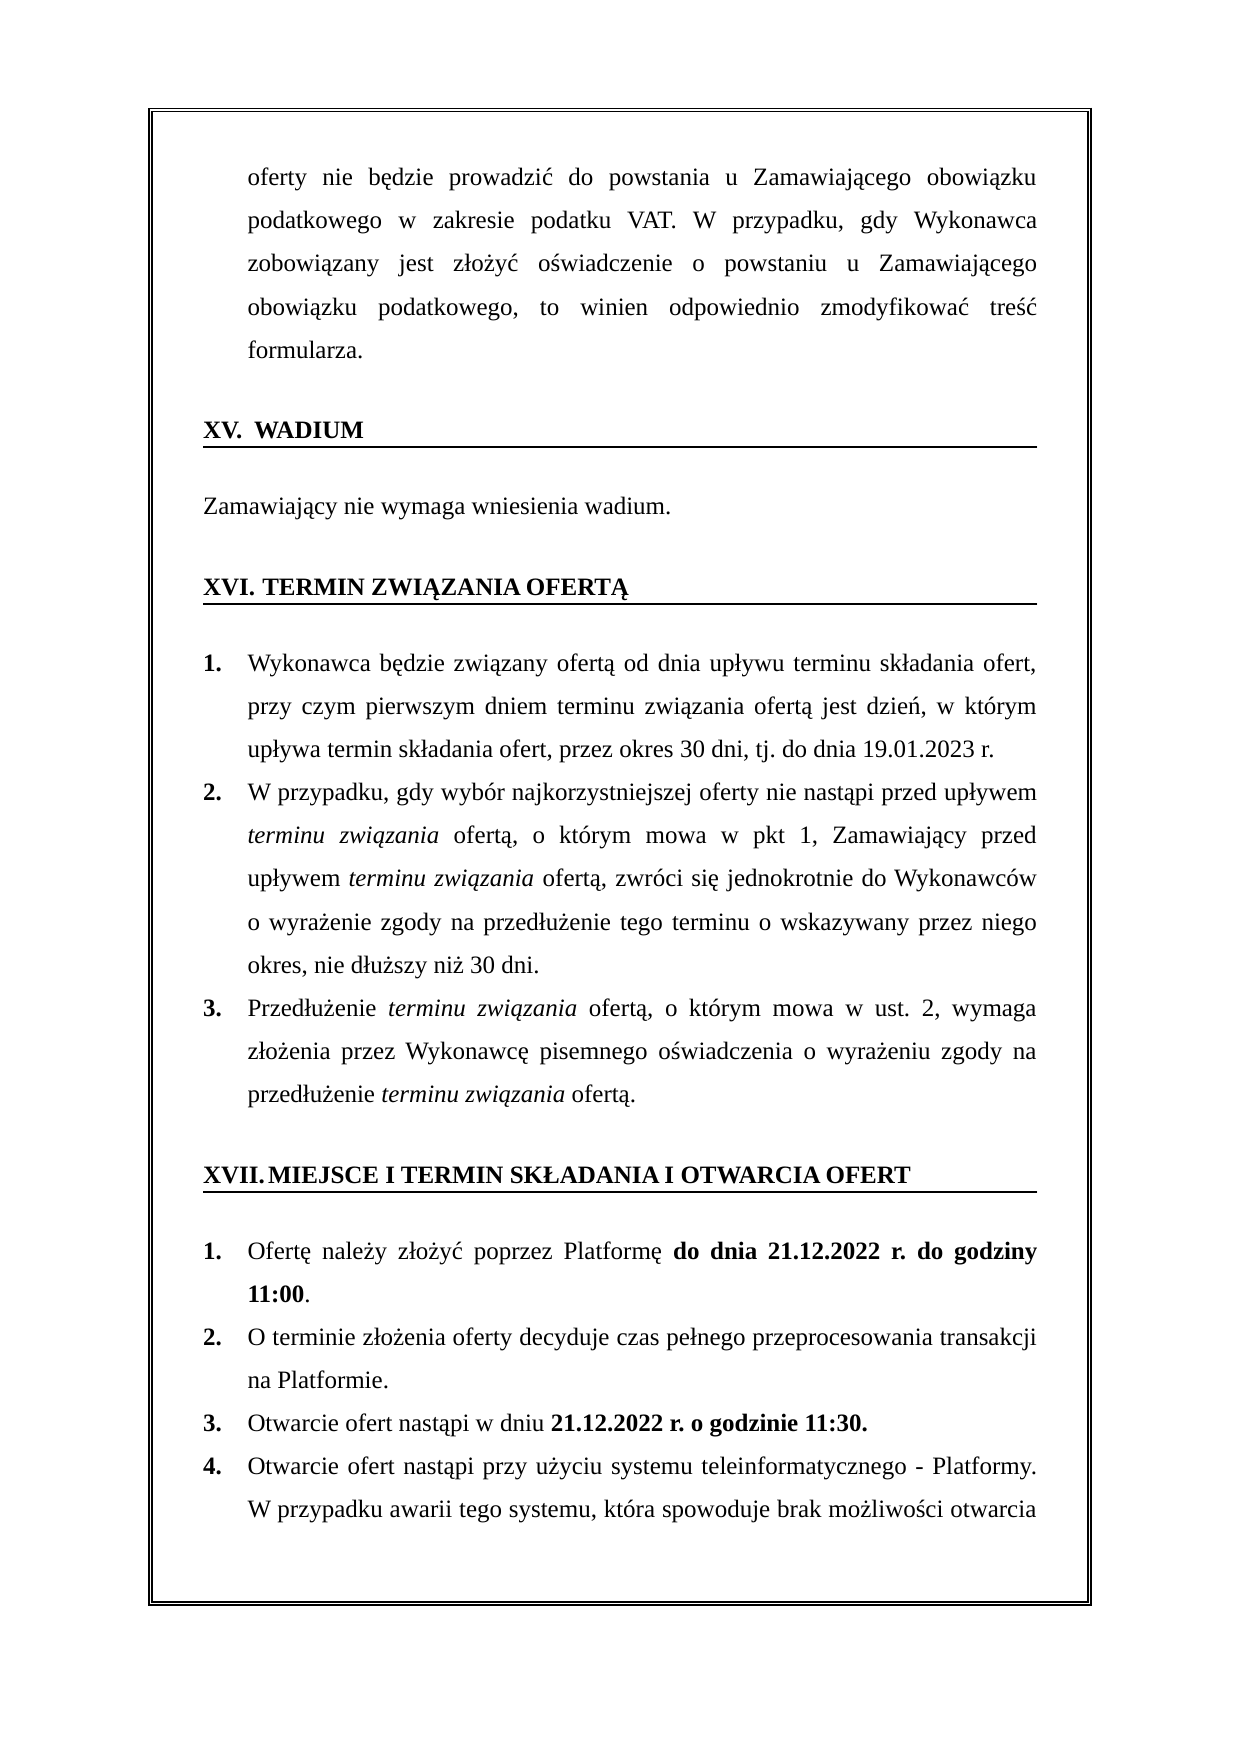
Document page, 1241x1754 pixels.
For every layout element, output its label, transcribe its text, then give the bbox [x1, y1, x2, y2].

text 3. Przedłużenie terminu związania ofertą, o którym mowa w ust. 2, wymaga złożenia przez Wykonawcę pisemnego oświadczenia o wyrażeniu zgody na przedłużenie terminu związania ofertą. [203, 993, 1037, 1108]
text 3. Otwarcie ofert nastąpi w dniu 21.12.2022 r. o godzinie 11:30. [203, 1408, 1037, 1437]
text XVII. MIEJSCE I TERMIN SKŁADANIA I OTWARCIA OFERT [203, 1160, 1037, 1191]
text Zamawiający nie wymaga wniesienia wadium. [203, 491, 1037, 520]
text XVI. TERMIN ZWIĄZANIA OFERTĄ [203, 572, 1037, 603]
text 1. Wykonawca będzie związany ofertą od dnia upływu terminu składania ofert, przy czym pierwszym dniem terminu związania ofertą jest dzień, w którym upływa termin składania ofert, przez okres 30 dni, tj. do dnia 19.01.2023 r. [203, 648, 1037, 763]
text 2. O terminie złożenia oferty decyduje czas pełnego przeprocesowania transakcji na Platformie. [203, 1322, 1037, 1394]
text oferty nie będzie prowadzić do powstania u Zamawiającego obowiązku podatkowego w zakresie podatku VAT. W przypadku, gdy Wykonawca zobowiązany jest złożyć oświadczenie o powstaniu u Zamawiającego obowiązku podatkowego, to winien odpowiednio zmodyfikować treść formularza. [203, 162, 1037, 363]
text 4. Otwarcie ofert nastąpi przy użyciu systemu teleinformatycznego - Platformy. W przypadku awarii tego systemu, która spowoduje brak możliwości otwarcia [203, 1451, 1037, 1523]
text 1. Ofertę należy złożyć poprzez Platformę do dnia 21.12.2022 r. do godziny 11:00. [203, 1236, 1037, 1308]
text XV. WADIUM [203, 415, 1037, 446]
text 2. W przypadku, gdy wybór najkorzystniejszej oferty nie nastąpi przed upływem terminu związania ofertą, o którym mowa w pkt 1, Zamawiający przed upływem terminu związania ofertą, zwróci się jednokrotnie do Wykonawców o wyrażenie zgody na przedłużenie tego terminu o wskazywany przez niego okres, nie dłuższy niż 30 dni. [203, 777, 1037, 978]
